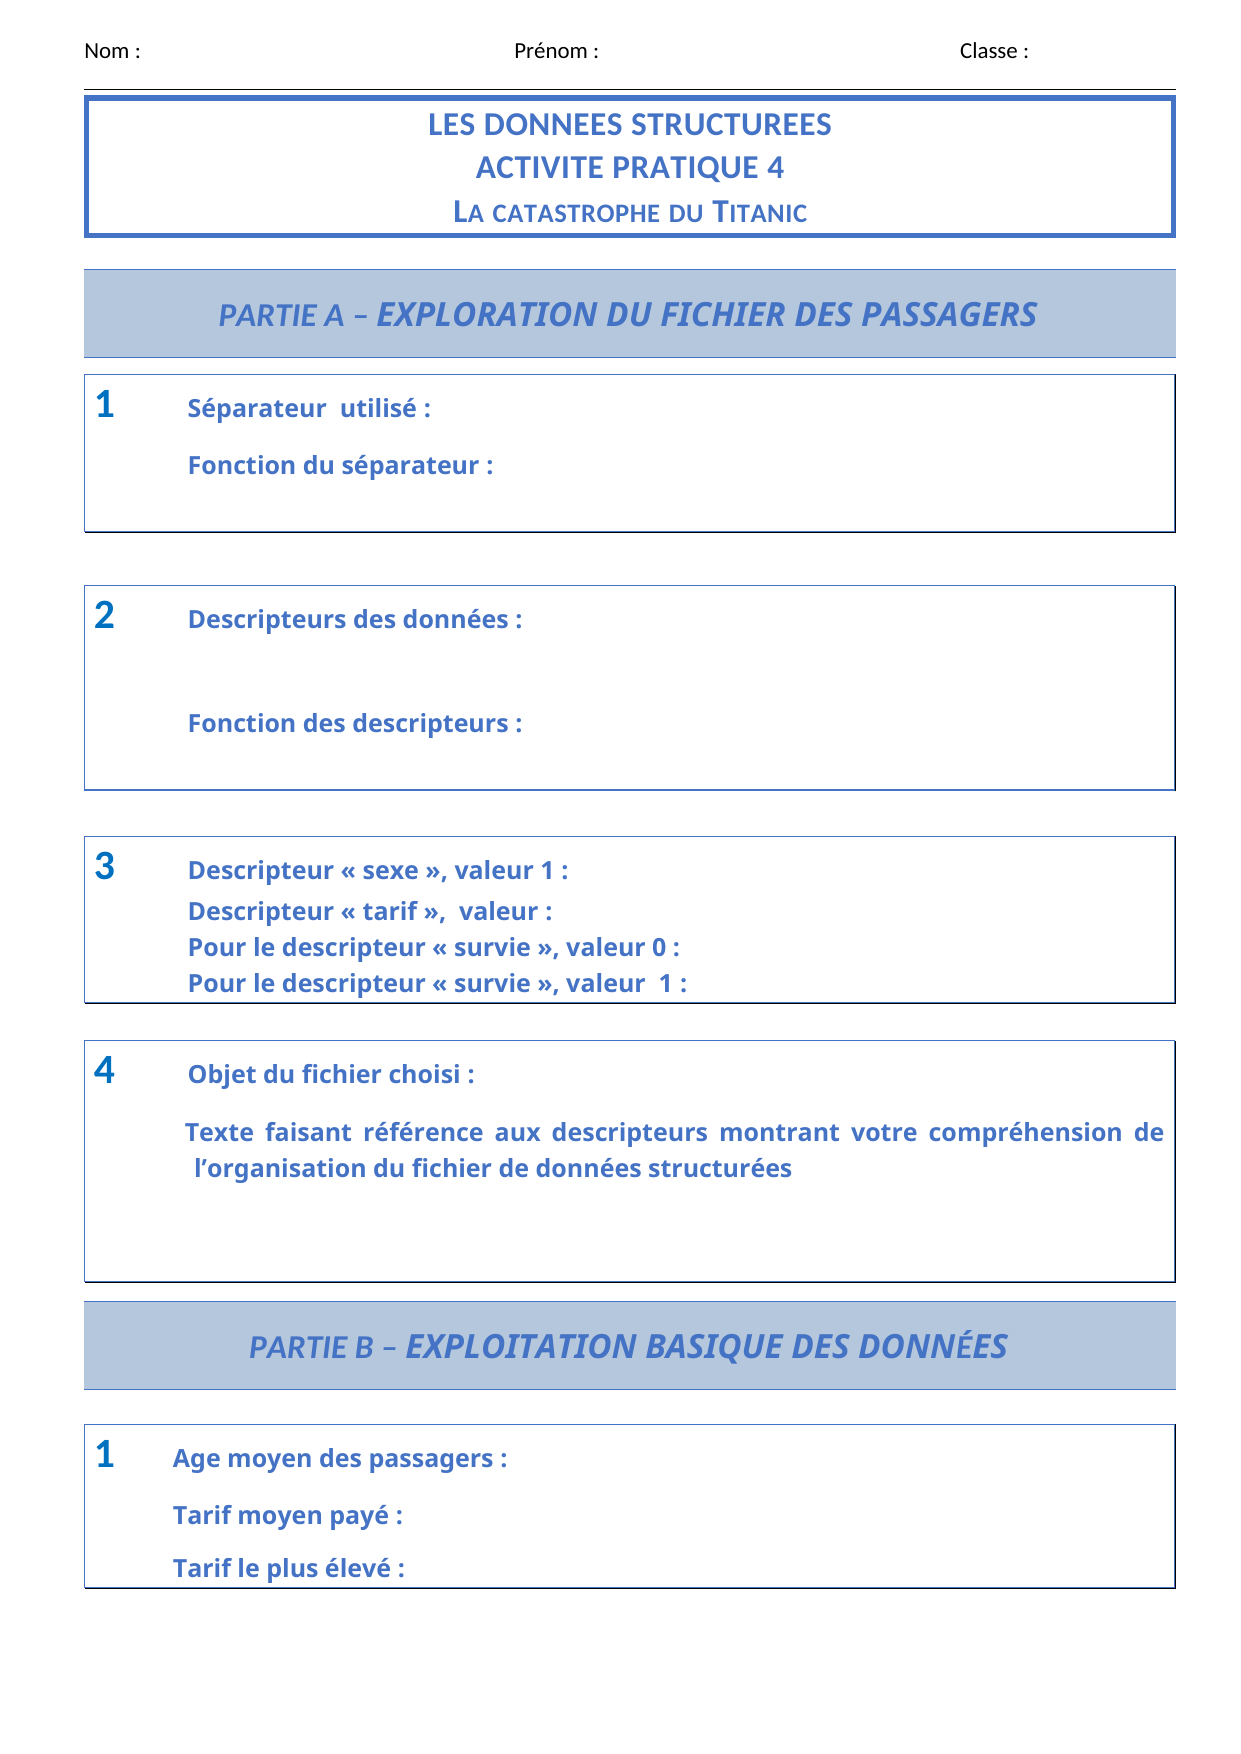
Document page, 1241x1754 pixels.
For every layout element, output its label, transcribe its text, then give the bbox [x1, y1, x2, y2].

text Pour le descripteur « survie », valeur 1 : [85, 963, 1174, 1002]
text Tarif moyen payé : [85, 1494, 1174, 1532]
text 4 Objet du fichier choisi : [85, 1041, 1174, 1094]
text 1 Séparateur utilisé : [85, 375, 1174, 427]
text 2 Descripteurs des données : [85, 586, 1174, 639]
text 1 Age moyen des passagers : [85, 1425, 1174, 1477]
text PARTIE A – EXPLORATION DU FICHIER DES PASSAGERS [84, 270, 1176, 357]
text La catastrophe du Titanic [89, 182, 1171, 233]
text 3 Descripteur « sexe », valeur 1 : [85, 837, 1174, 889]
text LES DONNEES STRUCTUREES [89, 101, 1171, 139]
text Fonction des descripteurs : [85, 703, 1174, 740]
text Pour le descripteur « survie », valeur 0 : [85, 926, 1174, 963]
text ACTIVITE PRATIQUE 4 [89, 139, 1171, 182]
text Tarif le plus élevé : [85, 1547, 1174, 1587]
text Texte faisant référence aux descripteurs montrant votre compréhension de l’organisation du fichier de données structurées [85, 1111, 1174, 1185]
text Descripteur « tarif », valeur : [85, 890, 1174, 926]
text Fonction du séparateur : [85, 444, 1174, 482]
text PARTIE B – EXPLOITATION BASIQUE DES DONNÉES [84, 1302, 1176, 1389]
